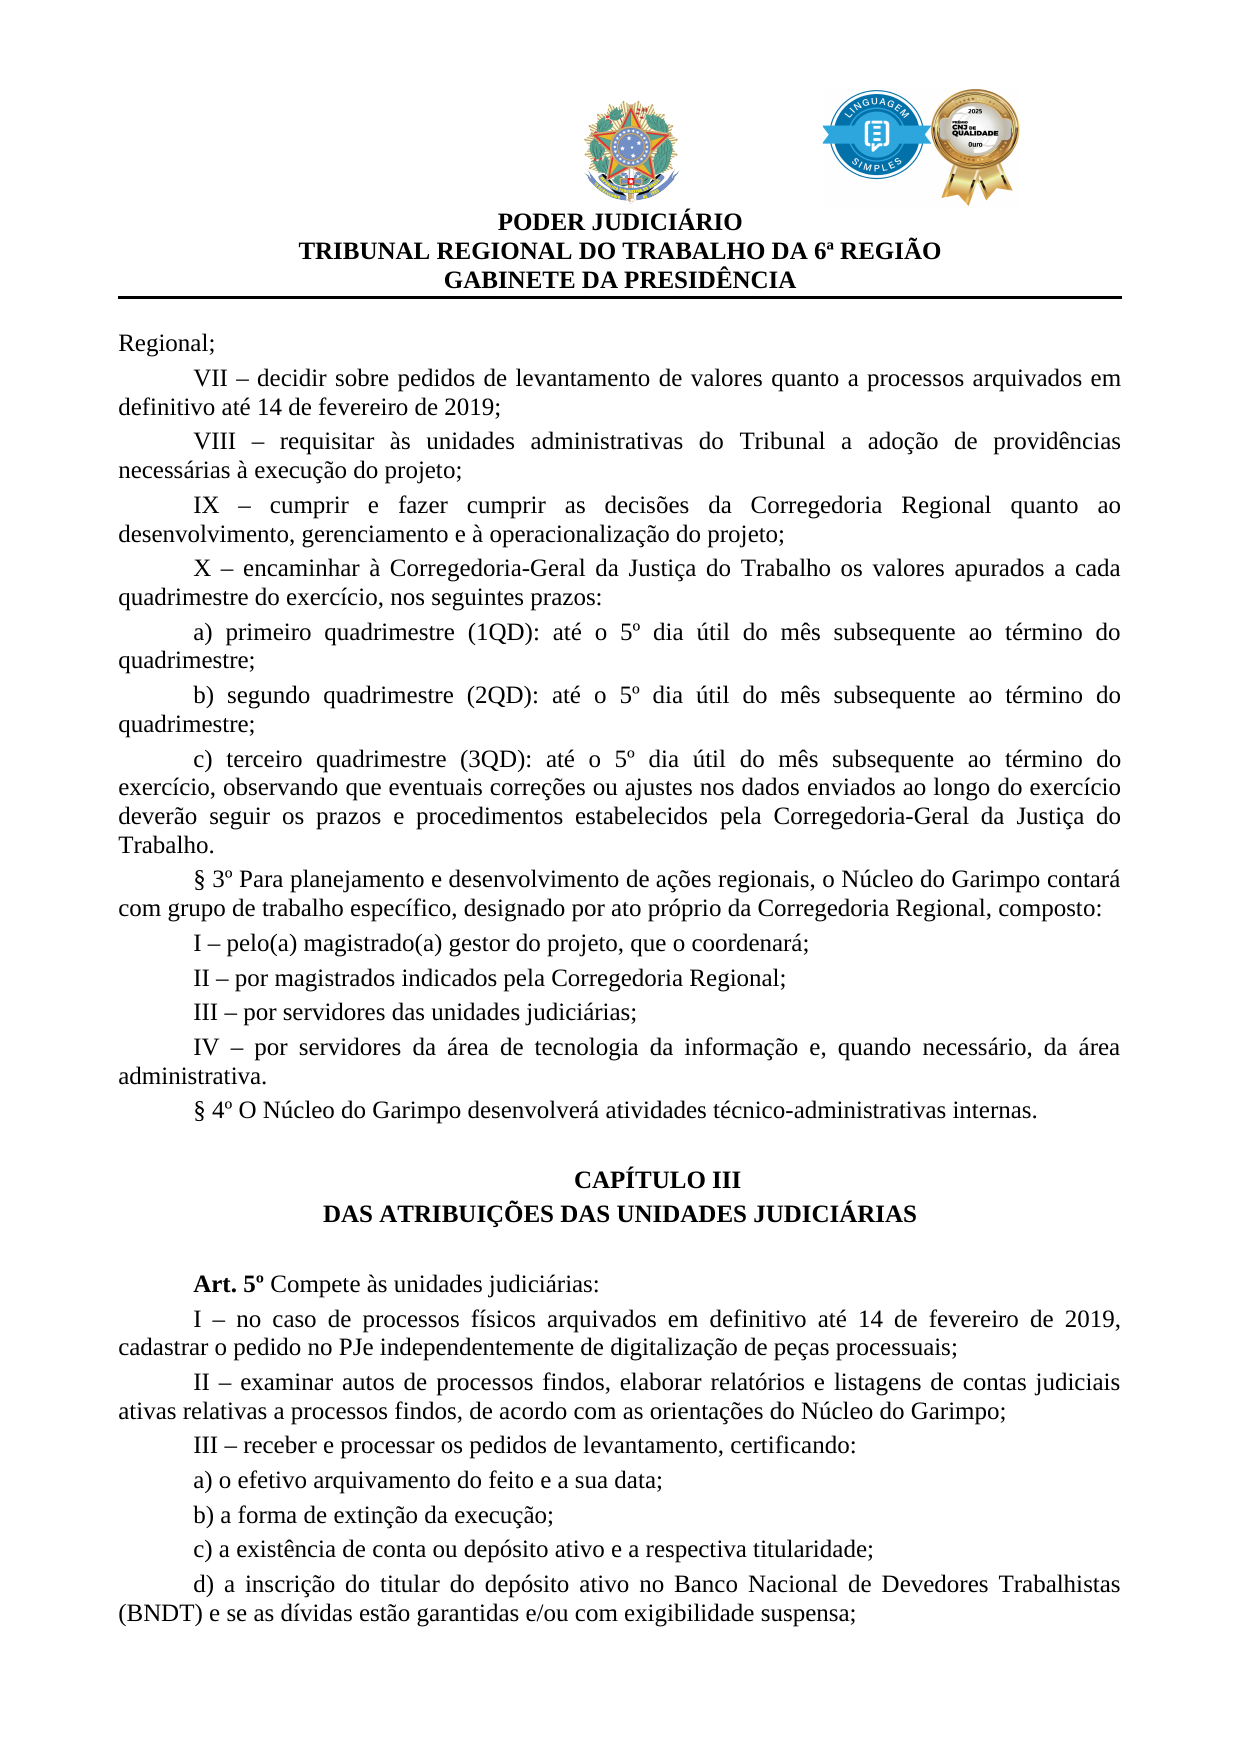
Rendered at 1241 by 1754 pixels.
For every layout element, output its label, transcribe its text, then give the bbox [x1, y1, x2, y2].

text DAS ATRIBUIÇÕES DAS UNIDADES JUDICIÁRIAS [118, 1199, 1122, 1228]
text I – pelo(a) magistrado(a) gestor do projeto, que o coordenará; [118, 928, 1122, 957]
text d) a inscrição do titular do depósito ativo no Banco Nacional de Devedores Trabalhistas (BNDT) e se as dívidas estão garantidas e/ou com exigibilidade suspensa; [118, 1569, 1122, 1627]
text X – encaminhar à Corregedoria-Geral da Justiça do Trabalho os valores apurados a cada quadrimestre do exercício, nos seguintes prazos: [118, 553, 1122, 611]
picture [822, 88, 1021, 208]
text a) primeiro quadrimestre (1QD): até o 5º dia útil do mês subsequente ao término do quadrimestre; [118, 617, 1122, 674]
text I – no caso de processos físicos arquivados em definitivo até 14 de fevereiro de 2019, cadastrar o pedido no PJe independentemente de digitalização de peças processuais; [118, 1304, 1122, 1361]
subtitle § 4º O Núcleo do Garimpo desenvolverá atividades técnico-administrativas internas. [118, 1096, 1122, 1124]
subtitle CAPÍTULO III [118, 1165, 1122, 1194]
text b) a forma de extinção da execução; [118, 1500, 1122, 1529]
text II – examinar autos de processos findos, elaborar relatórios e listagens de contas judiciais ativas relativas a processos findos, de acordo com as orientações do Núcleo do Garimpo; [118, 1367, 1122, 1424]
picture [576, 95, 685, 208]
text II – por magistrados indicados pela Corregedoria Regional; [118, 963, 1122, 991]
text b) segundo quadrimestre (2QD): até o 5º dia útil do mês subsequente ao término do quadrimestre; [118, 680, 1122, 738]
text Regional; [118, 328, 1122, 357]
text a) o efetivo arquivamento do feito e a sua data; [118, 1465, 1122, 1494]
text VIII – requisitar às unidades administrativas do Tribunal a adoção de providências necessárias à execução do projeto; [118, 426, 1122, 484]
text VII – decidir sobre pedidos de levantamento de valores quanto a processos arquivados em definitivo até 14 de fevereiro de 2019; [118, 363, 1122, 421]
text III – por servidores das unidades judiciárias; [118, 997, 1122, 1026]
text c) terceiro quadrimestre (3QD): até o 5º dia útil do mês subsequente ao término do exercício, observando que eventuais correções ou ajustes nos dados enviados ao longo do exercício deverão seguir os prazos e procedimentos estabelecidos pela Corregedoria-Geral da Justiça do Trabalho. [118, 744, 1122, 859]
text Art. 5º Compete às unidades judiciárias: [118, 1269, 1122, 1298]
text § 3º Para planejamento e desenvolvimento de ações regionais, o Núcleo do Garimpo contará com grupo de trabalho específico, designado por ato próprio da Corregedoria Regional, composto: [118, 864, 1122, 922]
text IX – cumprir e fazer cumprir as decisões da Corregedoria Regional quanto ao desenvolvimento, gerenciamento e à operacionalização do projeto; [118, 490, 1122, 547]
text IV – por servidores da área de tecnologia da informação e, quando necessário, da área administrativa. [118, 1032, 1122, 1089]
text c) a existência de conta ou depósito ativo e a respectiva titularidade; [118, 1534, 1122, 1563]
text III – receber e processar os pedidos de levantamento, certificando: [118, 1431, 1122, 1459]
